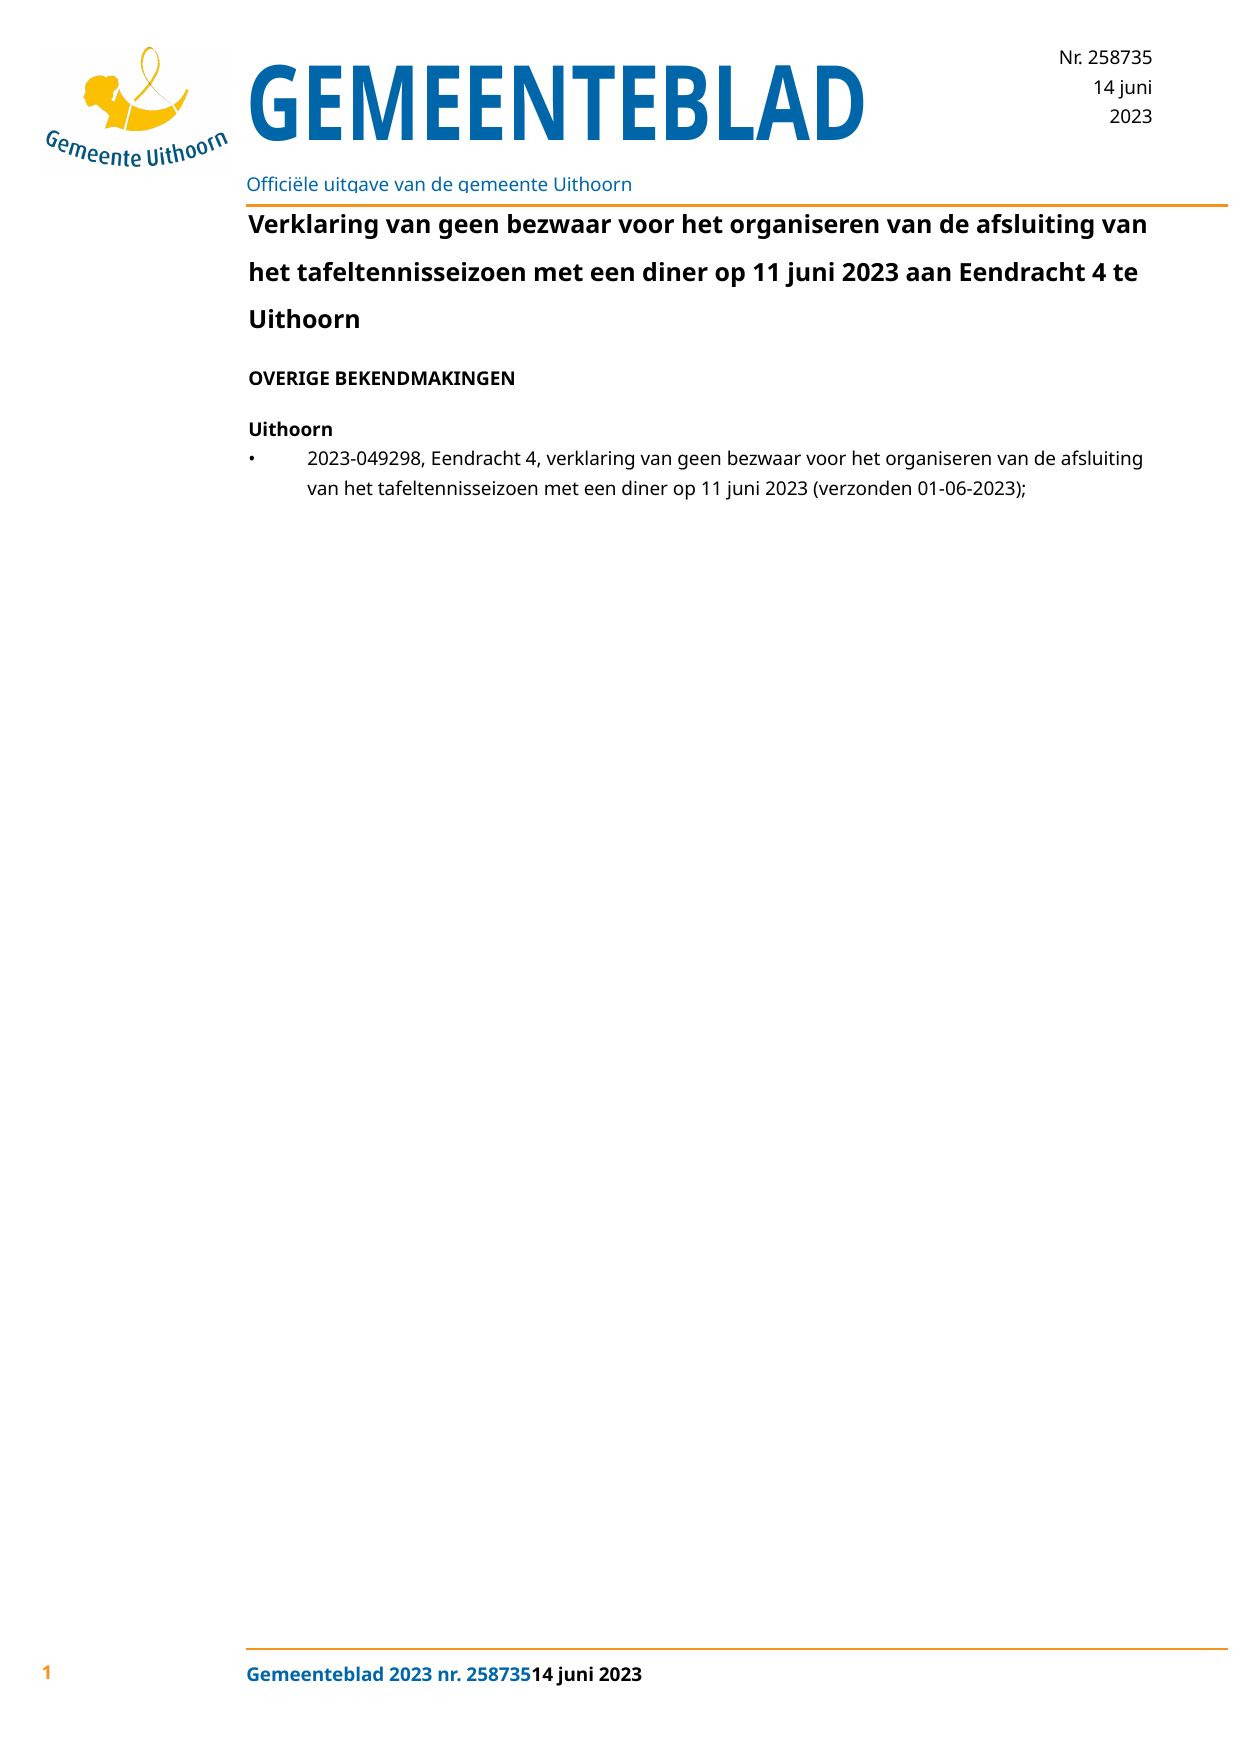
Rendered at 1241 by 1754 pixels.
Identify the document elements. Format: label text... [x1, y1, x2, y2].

text Uithoorn [248, 416, 1152, 442]
list 2023-049298, Eendracht 4, verklaring van geen bezwaar voor het organiseren van de afsluiting van het tafeltennisseizoen met een diner op 11 juni 2023 (verzonden 01-06-2023); [248, 446, 1152, 501]
picture [41, 47, 231, 172]
text OVERIGE BEKENDMAKINGEN [248, 366, 1152, 391]
text Verklaring van geen bezwaar voor het organiseren van de afsluiting van het tafeltennisseizoen met een diner op 11 juni 2023 aan Eendracht 4 te Uithoorn [248, 207, 1152, 336]
